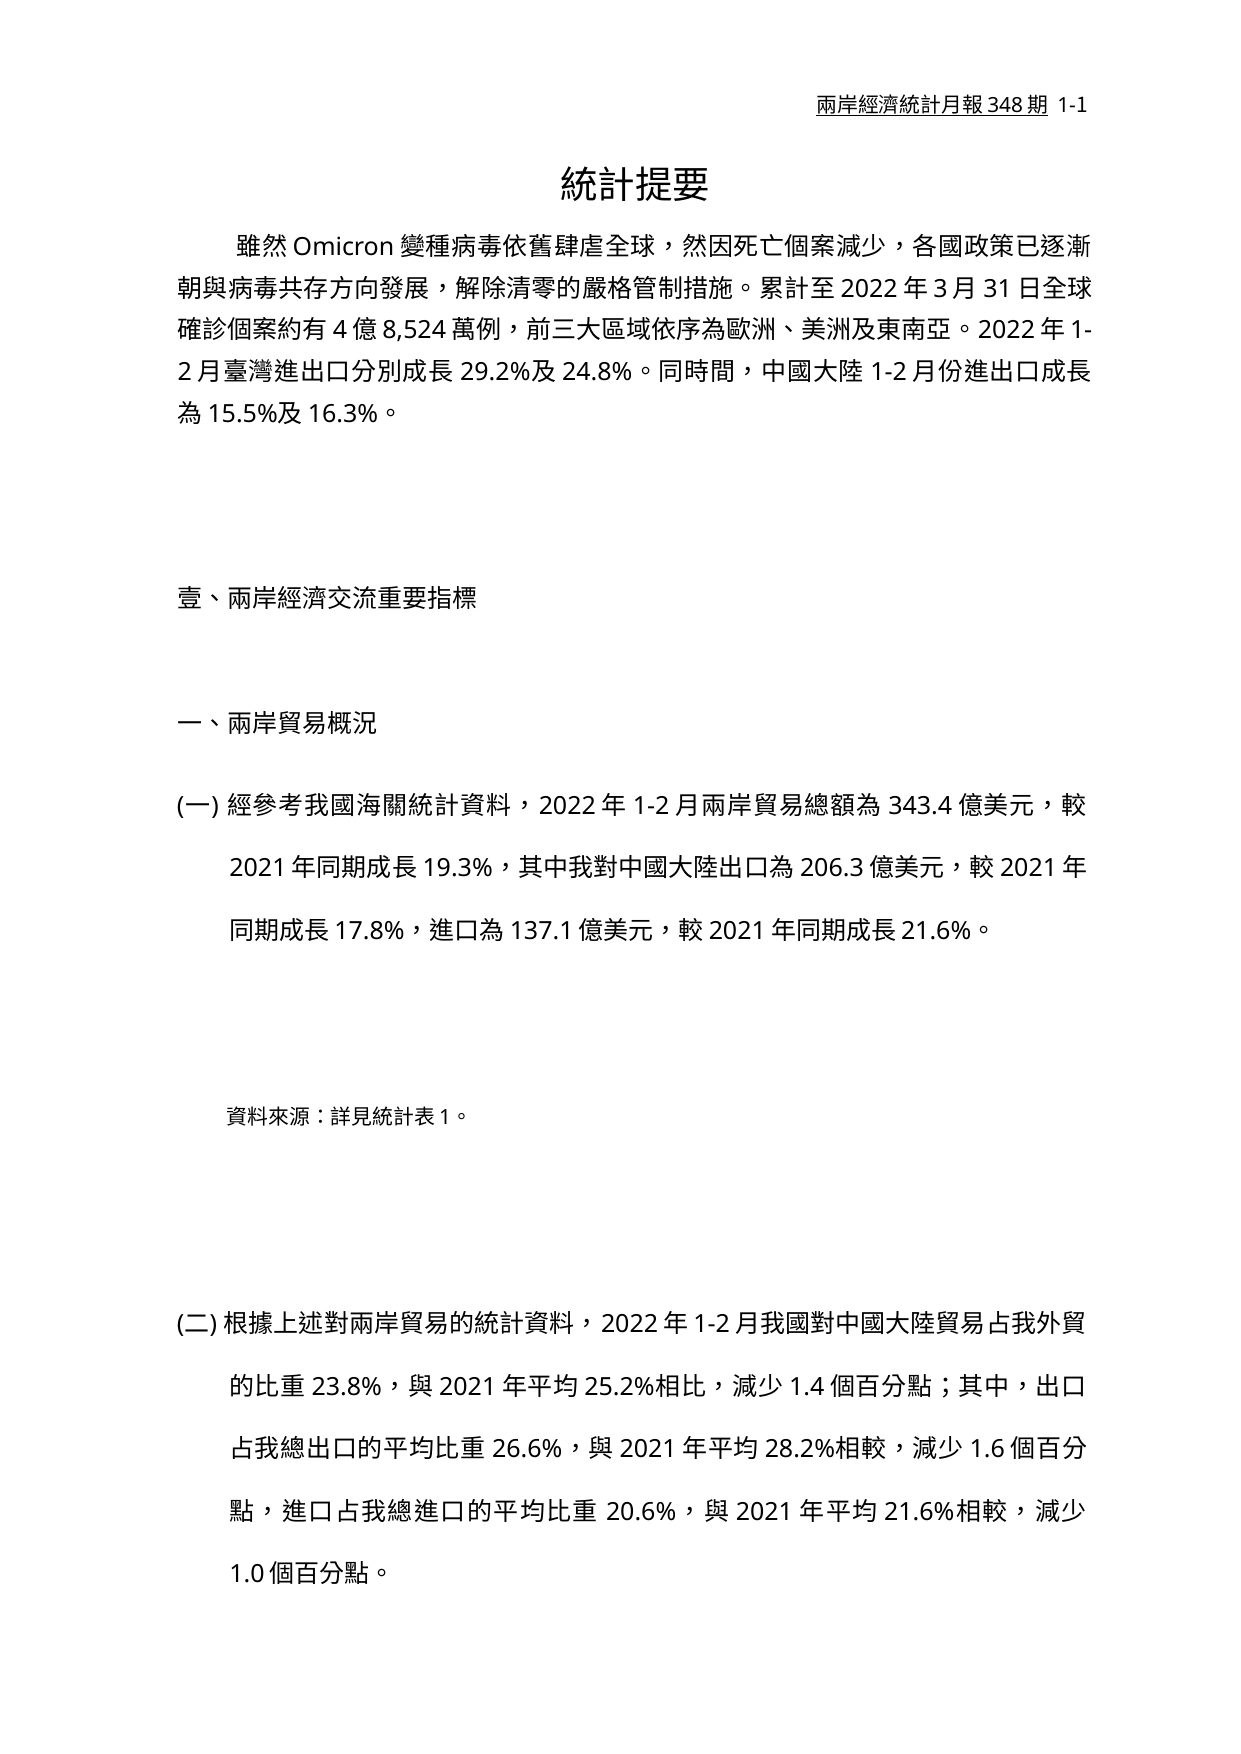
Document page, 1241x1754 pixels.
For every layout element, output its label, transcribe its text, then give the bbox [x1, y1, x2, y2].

text (二) 根據上述對兩岸貿易的統計資料，2022年1-2月我國對中國大陸貿易占我外貿的比重23.8%，與2021年平均25.2%相比，減少1.4個百分點；其中，出口占我總出口的平均比重26.6%，與2021年平均28.2%相較，減少1.6個百分點，進口占我總進口的平均比重20.6%，與2021年平均21.6%相較，減少1.0個百分點。 [177, 1280, 1087, 1593]
text 雖然Omicron變種病毒依舊肆虐全球，然因死亡個案減少，各國政策已逐漸朝與病毒共存方向發展，解除清零的嚴格管制措施。累計至2022年3月31日全球確診個案約有4億8,524萬例，前三大區域依序為歐洲、美洲及東南亞。2022年1-2月臺灣進出口分別成長29.2%及24.8%。同時間，中國大陸1-2月份進出口成長為15.5%及16.3%。 [177, 222, 1093, 270]
text 一、兩岸貿易概況 [177, 680, 1087, 743]
text 統計提要 [177, 141, 1093, 203]
text (一) 經參考我國海關統計資料，2022年1-2月兩岸貿易總額為343.4億美元，較2021年同期成長19.3%，其中我對中國大陸出口為206.3億美元，較2021年同期成長17.8%，進口為137.1億美元，較2021年同期成長21.6%。 [177, 762, 1087, 949]
text 資料來源：詳見統計表1。 [177, 1074, 1087, 1137]
text 壹、兩岸經濟交流重要指標 [177, 555, 1087, 618]
text 雖然Omicron變種病毒依舊肆虐全球，然因死亡個案減少，各國政策已逐漸朝與病毒共存方向發展，解除清零的嚴格管制措施。累計至2022年3月31日全球確診個案約有4億8,524萬例，前三大區域依序為歐洲、美洲及東南亞。2022年1-2月臺灣進出口分別成長29.2%及24.8%。同時間，中國大陸1-2月份進出口成長為15.5%及16.3%。 [177, 304, 1093, 430]
